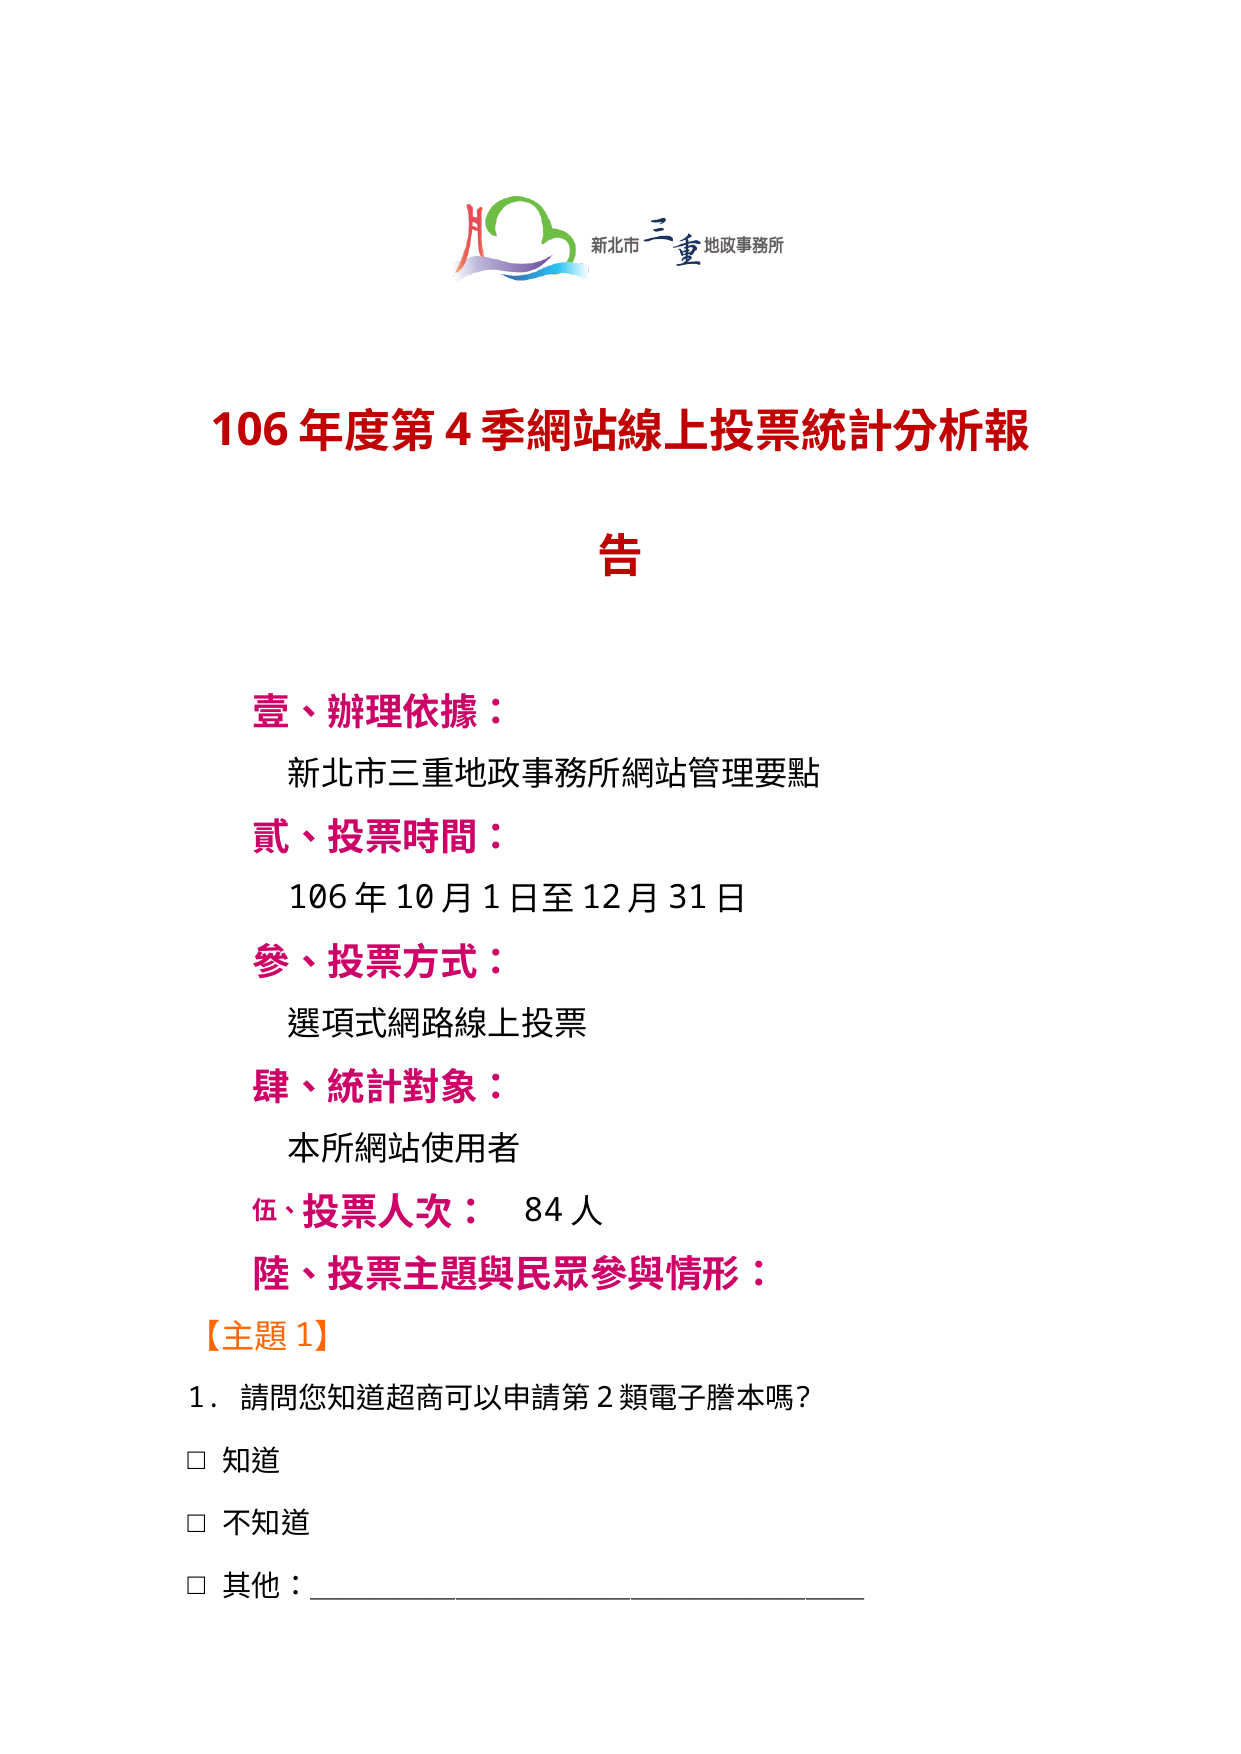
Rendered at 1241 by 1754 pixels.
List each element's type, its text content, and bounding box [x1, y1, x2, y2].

text □ 不知道 [187, 1479, 1053, 1542]
list 統計對象： [252, 1042, 1053, 1104]
list 投票人次： 84人 [252, 1167, 1053, 1229]
text 本所網站使用者 [238, 1104, 1053, 1167]
text 選項式網路線上投票 [238, 979, 1053, 1042]
text 新北市三重地政事務所網站管理要點 [238, 729, 1053, 792]
list 投票方式： [252, 917, 1053, 979]
list 辦理依據： [252, 667, 1053, 729]
text 106年度第4季網站線上投票統計分析報告 [187, 354, 1053, 604]
text □ 知道 [187, 1417, 1053, 1479]
text 1. 請問您知道超商可以申請第2類電子謄本嗎? [187, 1354, 1053, 1417]
text 【主題1】 [187, 1292, 1053, 1354]
text □ 其他：＿＿＿＿＿＿＿＿＿＿＿＿＿＿＿＿＿＿＿ [187, 1542, 1053, 1604]
list 投票主題與民眾參與情形： [252, 1229, 1053, 1292]
text 106年10月1日至12月31日 [238, 854, 1053, 917]
list 投票時間： [252, 792, 1053, 854]
